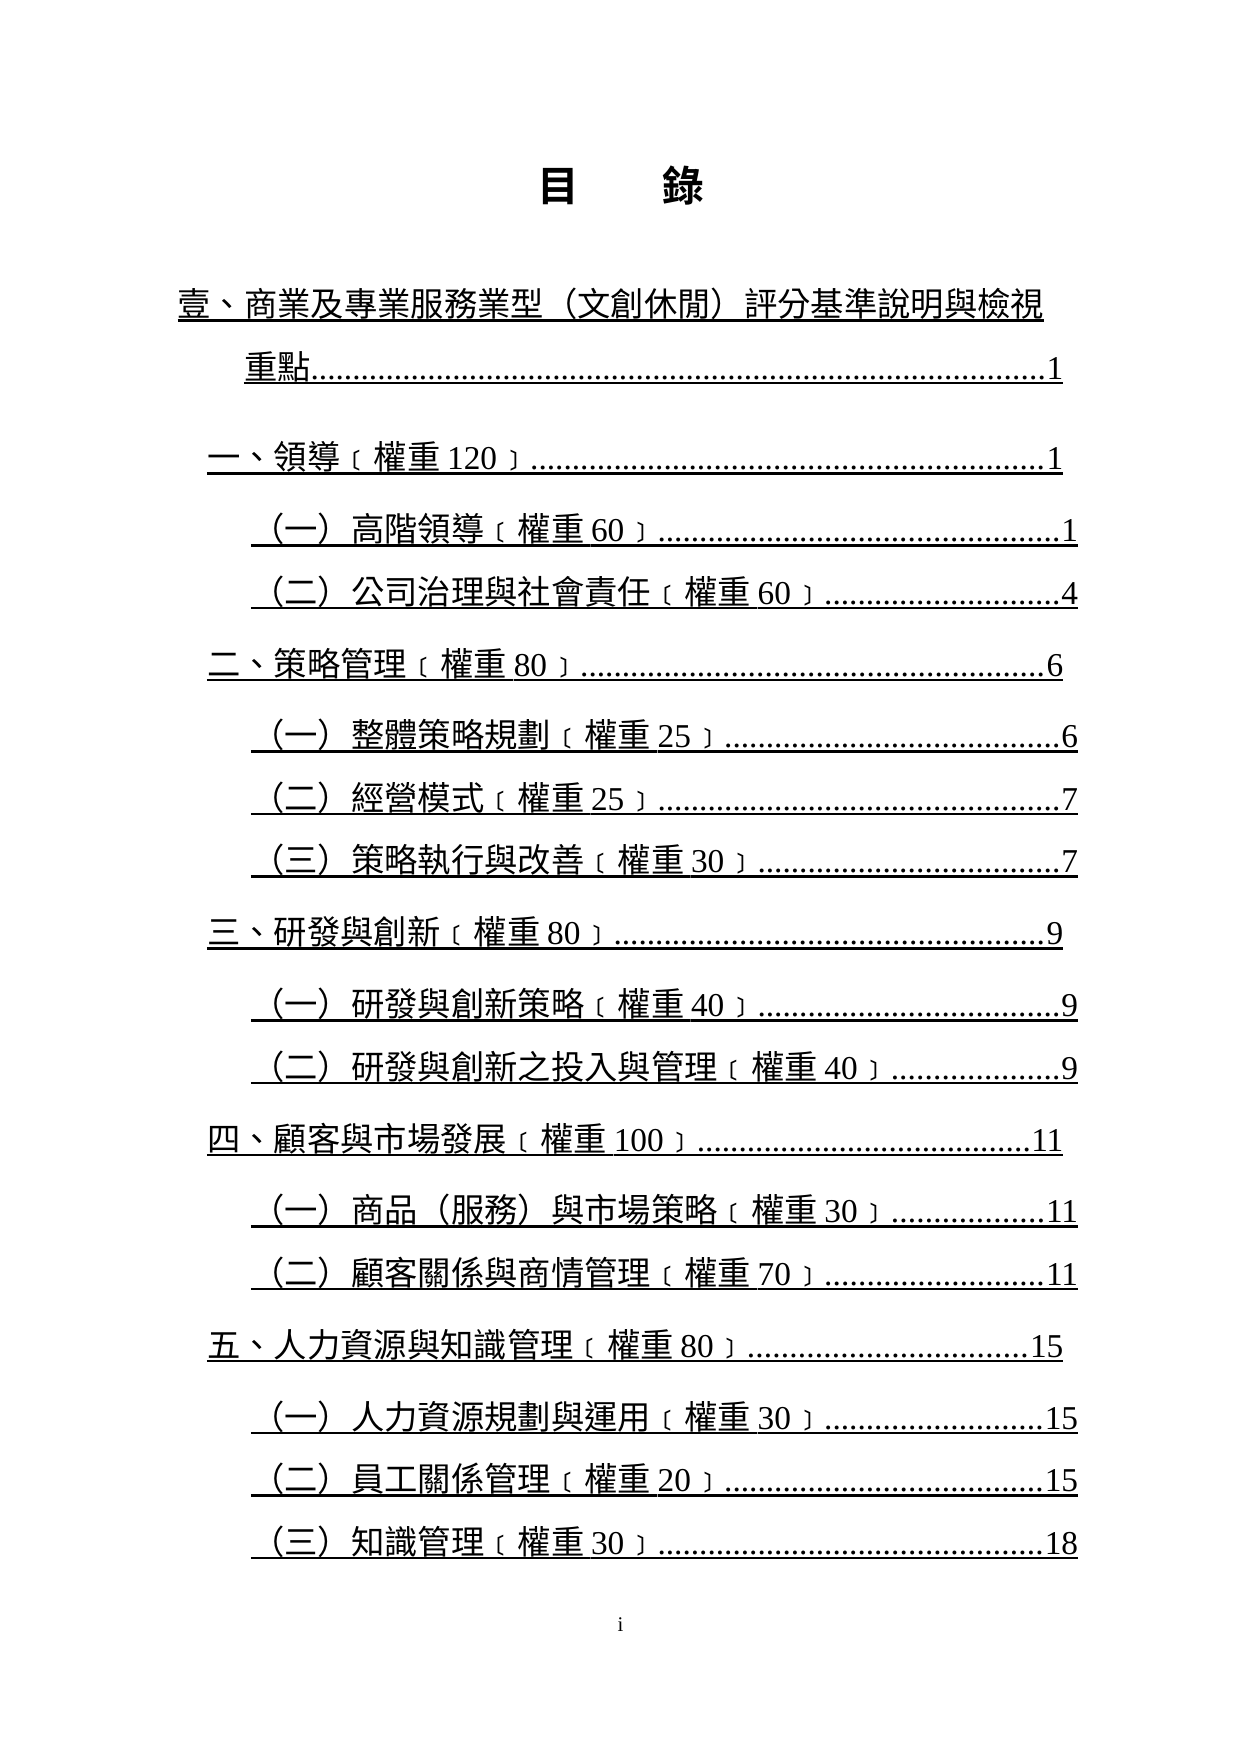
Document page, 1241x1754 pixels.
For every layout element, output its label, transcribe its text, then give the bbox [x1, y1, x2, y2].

text （一）研發與創新策略﹝權重40﹞ 9 [251, 961, 1078, 1019]
text 目 錄 [177, 142, 1063, 204]
text （二）研發與創新之投入與管理﹝權重40﹞ 9 [251, 1023, 1078, 1082]
text （一）人力資源規劃與運用﹝權重30﹞ 15 [251, 1373, 1078, 1432]
text （一）高階領導﹝權重60﹞ 1 [251, 486, 1078, 544]
text 壹、商業及專業服務業型（文創休閒）評分基準說明與檢視重點 1 [177, 261, 1063, 386]
text （二）顧客關係與商情管理﹝權重70﹞ 11 [251, 1229, 1078, 1288]
text 一、領導﹝權重120﹞ 1 [207, 414, 1063, 472]
text 五、人力資源與知識管理﹝權重80﹞ 15 [207, 1301, 1063, 1360]
text （一）整體策略規劃﹝權重25﹞ 6 [251, 692, 1078, 750]
text （三）策略執行與改善﹝權重30﹞ 7 [251, 817, 1078, 875]
text （三）知識管理﹝權重30﹞ 18 [251, 1498, 1078, 1557]
text （二）員工關係管理﹝權重20﹞ 15 [251, 1436, 1078, 1494]
text 三、研發與創新﹝權重80﹞ 9 [207, 889, 1063, 947]
text （二）公司治理與社會責任﹝權重60﹞ 4 [251, 548, 1078, 607]
text （二）經營模式﹝權重25﹞ 7 [251, 754, 1078, 813]
text 四、顧客與市場發展﹝權重100﹞ 11 [207, 1095, 1063, 1154]
text （一）商品（服務）與市場策略﹝權重30﹞ 11 [251, 1167, 1078, 1225]
text 二、策略管理﹝權重80﹞ 6 [207, 620, 1063, 679]
